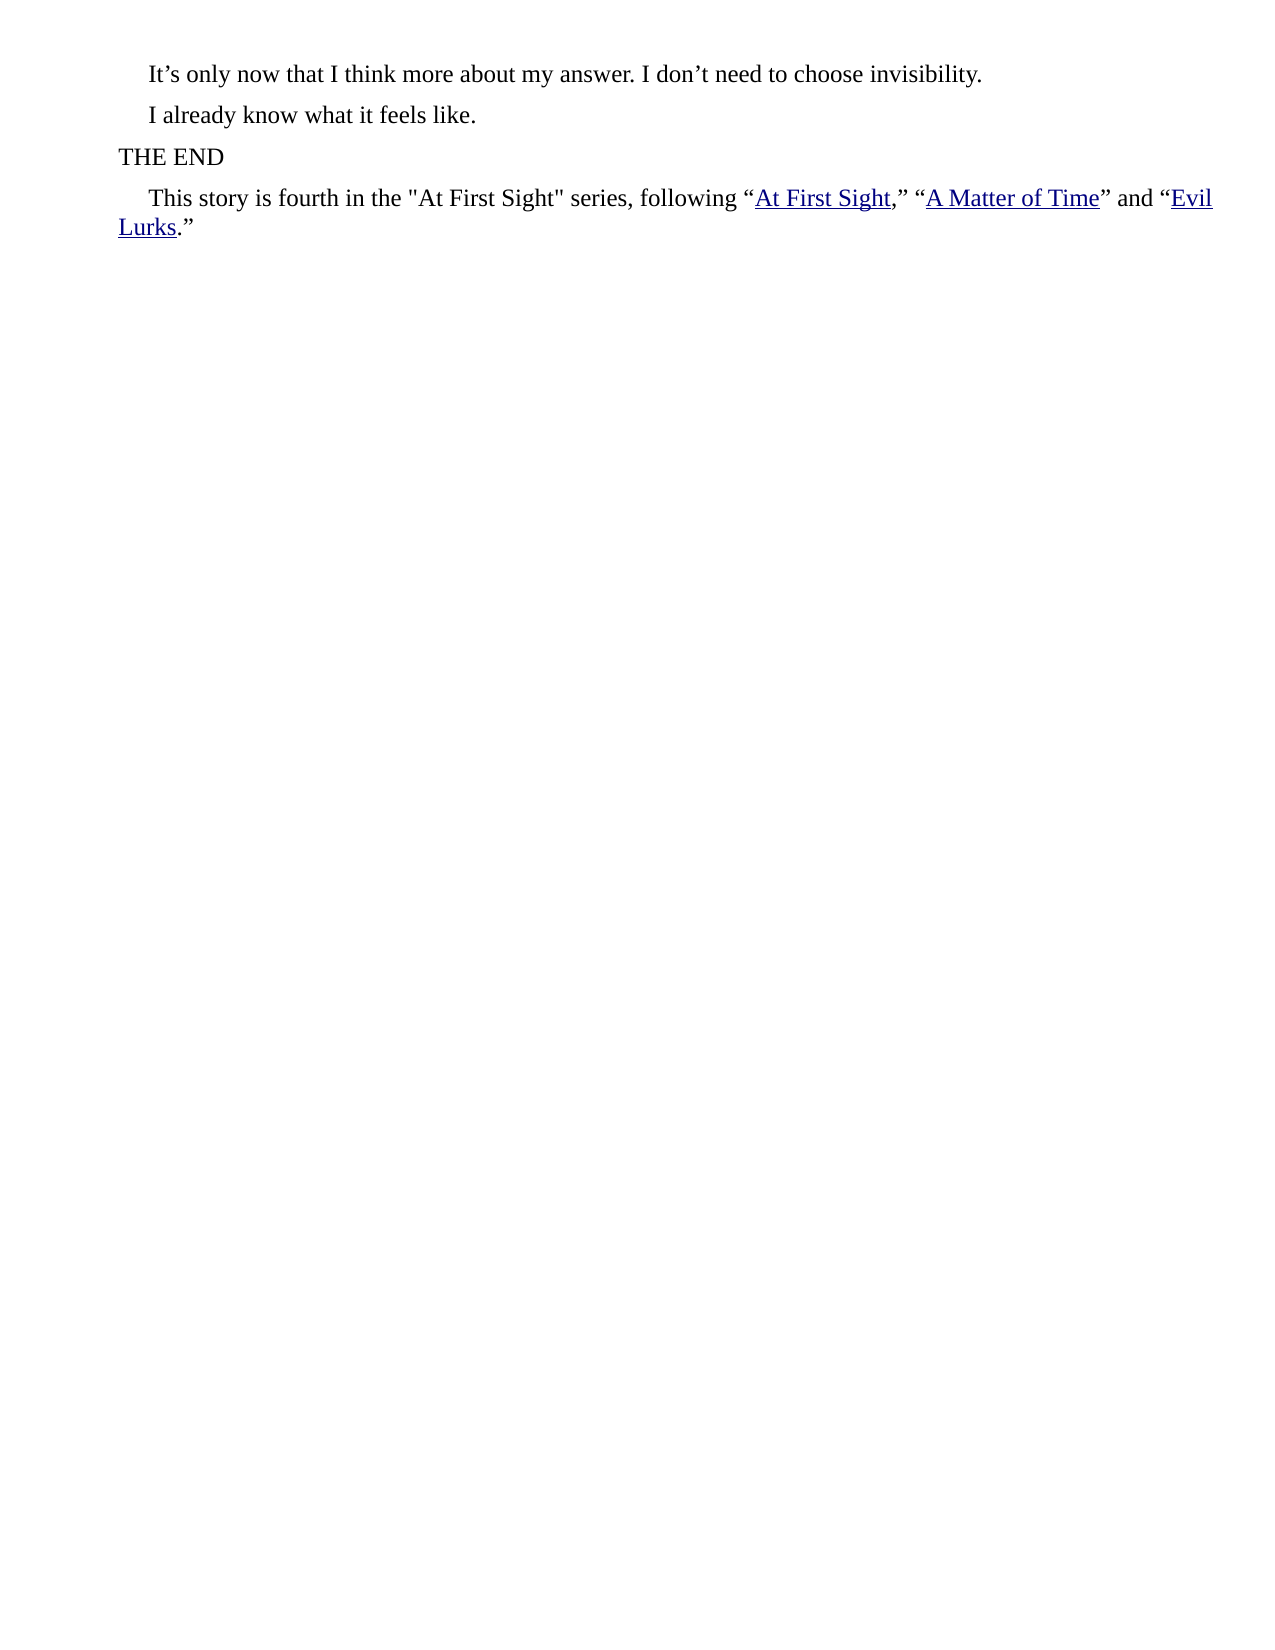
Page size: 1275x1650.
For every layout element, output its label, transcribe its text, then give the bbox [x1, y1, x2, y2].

text It’s only now that I think more about my answer. I don’t need to choose invisibility. [118, 59, 1216, 88]
text I already know what it feels like. [118, 100, 1216, 129]
text THE END [118, 142, 1216, 170]
text This story is fourth in the "At First Sight" series, following “At First Sight,” “A Matter of Time” and “Evil Lurks.” [118, 183, 1216, 240]
